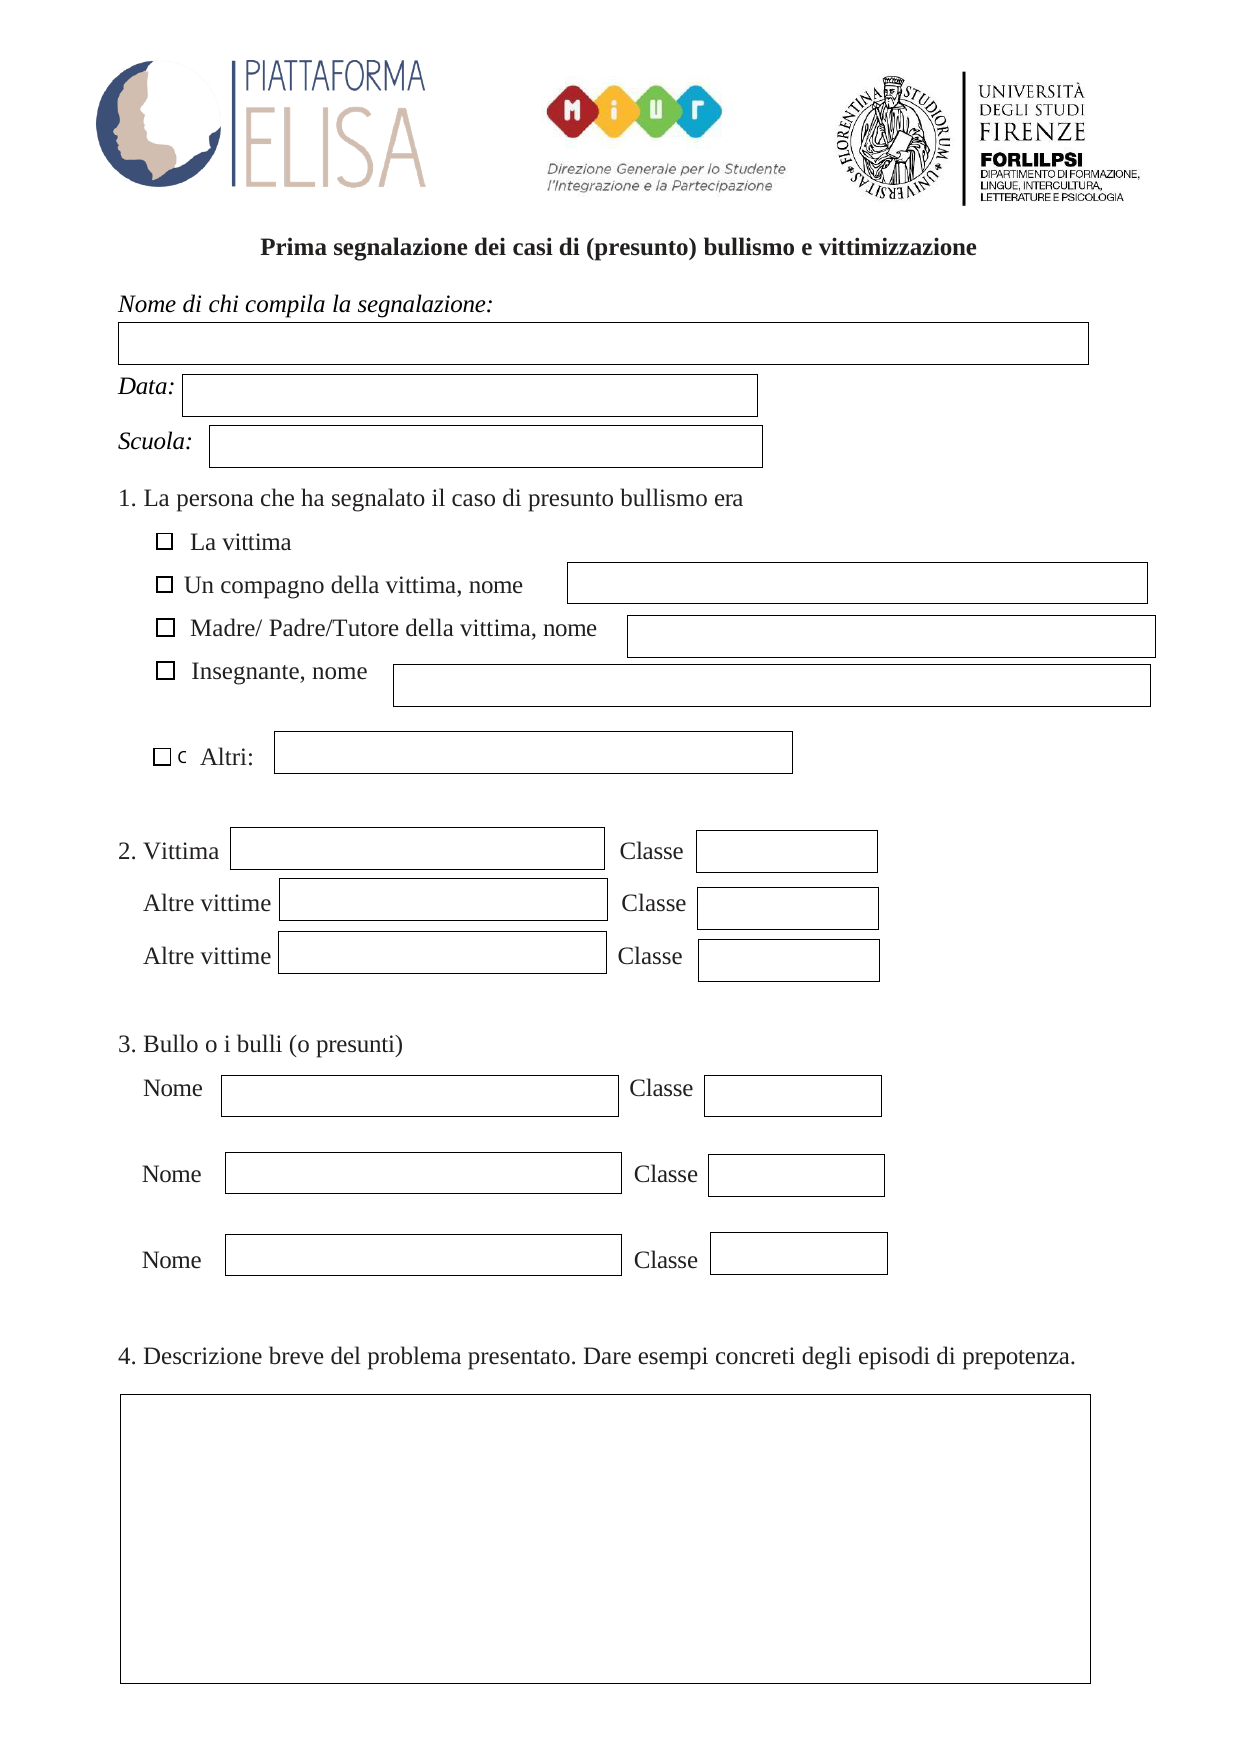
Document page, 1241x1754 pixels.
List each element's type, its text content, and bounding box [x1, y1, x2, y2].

list Descrizione breve del problema presentato. Dare esempi concreti degli episodi di prepotenza. [118, 1341, 1088, 1369]
list Altri: [83, 742, 274, 771]
list Insegnante, nome [155, 656, 1088, 685]
text Nome [83, 1159, 225, 1188]
text Classe [622, 1245, 710, 1274]
list Classe [605, 836, 696, 865]
list La vittima [155, 527, 1088, 556]
title Prima segnalazione dei casi di (presunto) bullismo e vittimizzazione [260, 232, 1088, 261]
list Madre/ Padre/Tutore della vittima, nome [155, 613, 1088, 642]
text Nome di chi compila la segnalazione: [118, 289, 1088, 318]
text Classe [622, 1159, 708, 1188]
list Altri: [793, 742, 1088, 771]
list Altre vittime [118, 888, 279, 917]
list Bullo o i bulli (o presunti) [118, 1029, 1088, 1058]
text [763, 426, 1088, 455]
list Classe [608, 888, 697, 917]
list Altre vittime [118, 941, 278, 970]
list Classe [607, 941, 698, 970]
list Vittima [118, 836, 230, 865]
picture [528, 27, 1150, 207]
text Data: [118, 371, 1088, 400]
text Scuola: [118, 426, 209, 455]
text Nome [83, 1245, 225, 1274]
list La persona che ha segnalato il caso di presunto bullismo era [118, 483, 1088, 512]
text Nome Classe [143, 1073, 763, 1101]
list Un compagno della vittima, nome [155, 570, 567, 599]
picture [95, 60, 426, 188]
